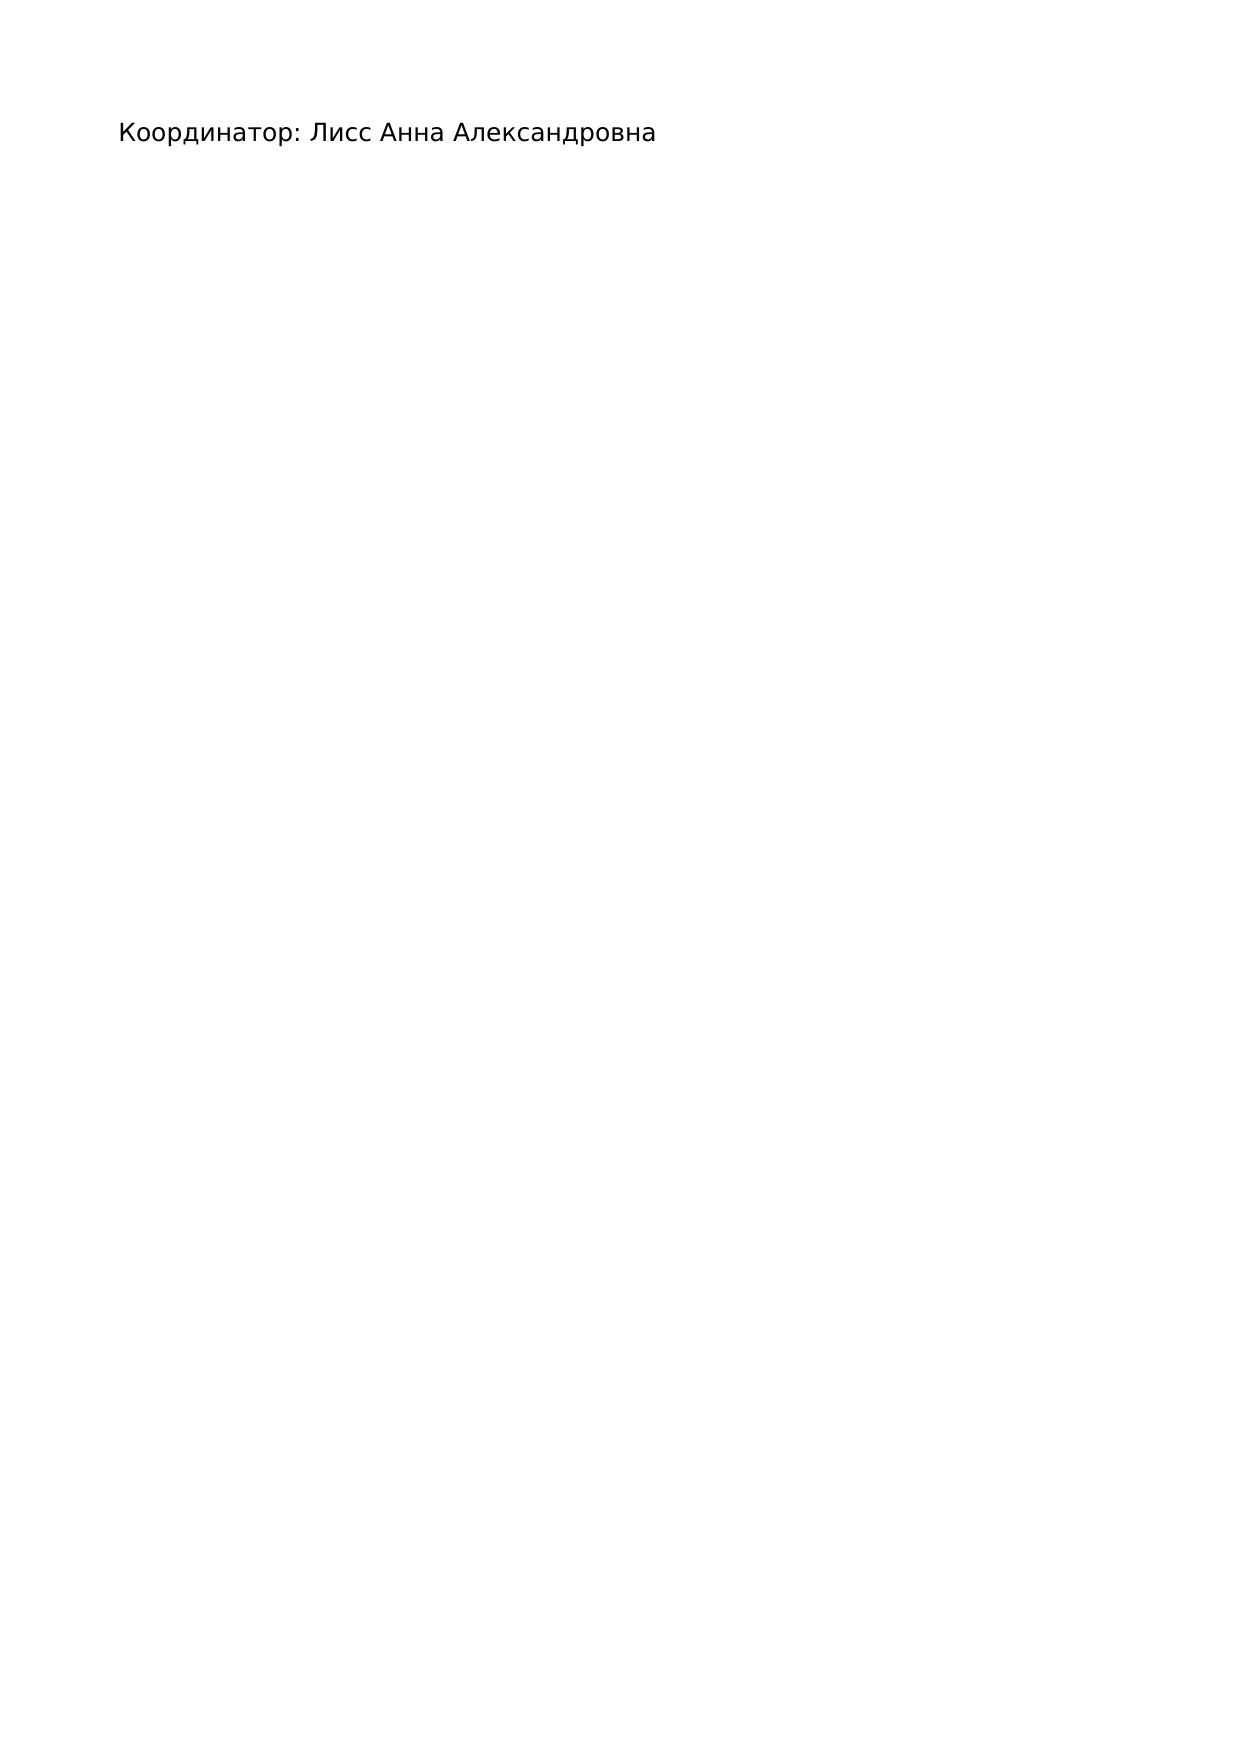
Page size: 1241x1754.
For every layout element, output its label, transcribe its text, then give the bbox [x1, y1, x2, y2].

text Координатор: Лисс Анна Александровна [118, 118, 1122, 147]
